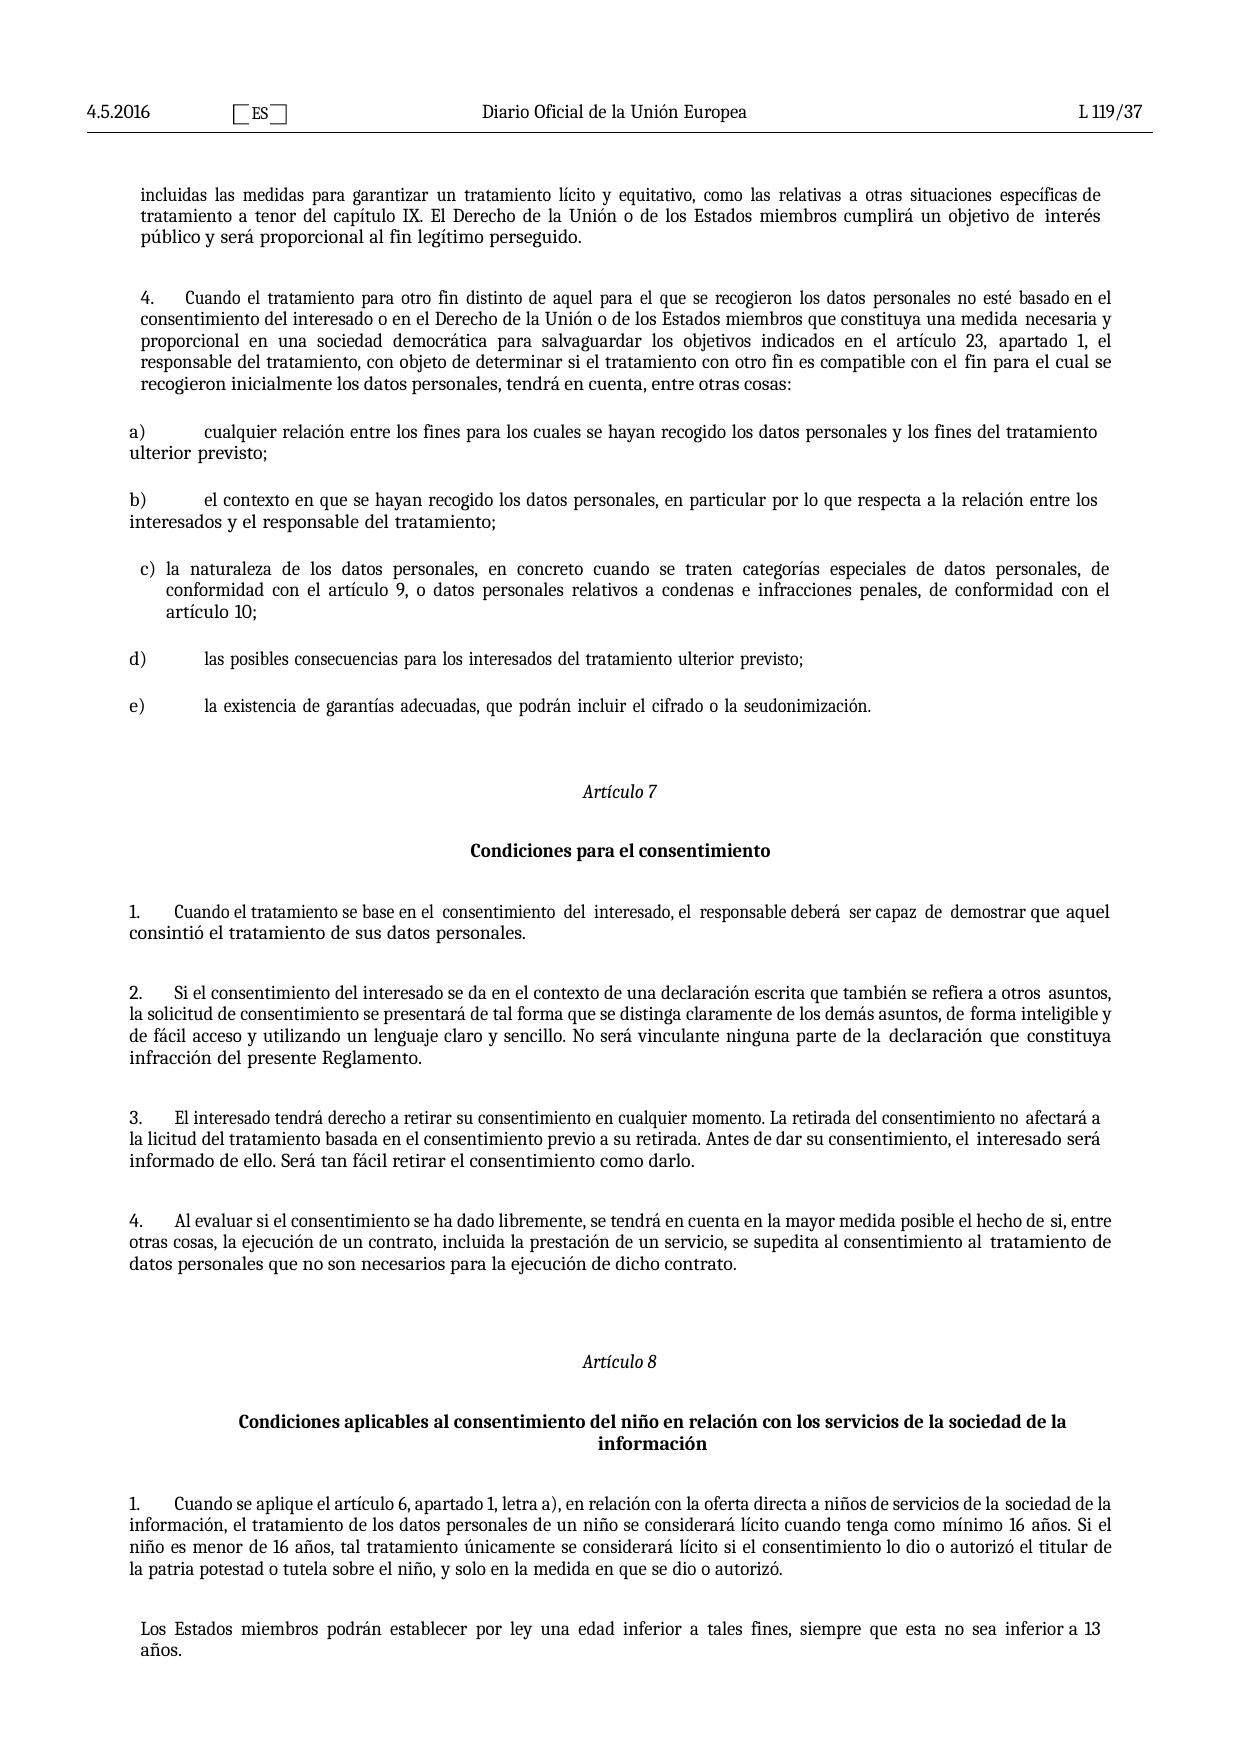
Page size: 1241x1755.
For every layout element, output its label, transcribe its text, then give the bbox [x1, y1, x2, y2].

text Los Estados miembros podrán establecer por ley una edad inferior a tales fines, siempre que esta no sea inferior a 13 años. [140, 1618, 1101, 1662]
list la existencia de garantías adecuadas, que podrán incluir el cifrado o la seudonimización. [129, 695, 1111, 718]
subtitle Condiciones para el consentimiento [193, 840, 1047, 863]
list El interesado tendrá derecho a retirar su consentimiento en cualquier momento. La retirada del consentimiento no afectará a la licitud del tratamiento basada en el consentimiento previo a su retirada. Antes de dar su consentimiento, el interesado será informado de ello. Será tan fácil retirar el consentimiento como darlo. [129, 1107, 1101, 1172]
list el contexto en que se hayan recogido los datos personales, en particular por lo que respecta a la relación entre los interesados y el responsable del tratamiento; [129, 489, 1101, 533]
text Artículo 7 [193, 780, 1047, 803]
list Si el consentimiento del interesado se da en el contexto de una declaración escrita que también se refiera a otros asuntos, la solicitud de consentimiento se presentará de tal forma que se distinga claramente de los demás asuntos, de forma inteligible y de fácil acceso y utilizando un lenguaje claro y sencillo. No será vinculante ninguna parte de la declaración que constituya infracción del presente Reglamento. [129, 982, 1111, 1069]
list Cuando el tratamiento para otro fin distinto de aquel para el que se recogieron los datos personales no esté basado en el consentimiento del interesado o en el Derecho de la Unión o de los Estados miembros que constituya una medida necesaria y proporcional en una sociedad democrática para salvaguardar los objetivos indicados en el artículo 23, apartado 1, el responsable del tratamiento, con objeto de determinar si el tratamiento con otro fin es compatible con el fin para el cual se recogieron inicialmente los datos personales, tendrá en cuenta, entre otras cosas: [140, 287, 1111, 396]
list Al evaluar si el consentimiento se ha dado libremente, se tendrá en cuenta en la mayor medida posible el hecho de si, entre otras cosas, la ejecución de un contrato, incluida la prestación de un servicio, se supedita al consentimiento al tratamiento de datos personales que no son necesarios para la ejecución de dicho contrato. [129, 1210, 1111, 1276]
list las posibles consecuencias para los interesados del tratamiento ulterior previsto; [129, 648, 1111, 671]
list la naturaleza de los datos personales, en concreto cuando se traten categorías especiales de datos personales, de conformidad con el artículo 9, o datos personales relativos a condenas e infracciones penales, de conformidad con el artículo 10; [140, 558, 1111, 624]
text Artículo 8 [193, 1351, 1047, 1374]
list Cuando el tratamiento se base en el consentimiento del interesado, el responsable deberá ser capaz de demostrar que aquel consintió el tratamiento de sus datos personales. [129, 901, 1111, 944]
list cualquier relación entre los fines para los cuales se hayan recogido los datos personales y los fines del tratamiento ulterior previsto; [129, 421, 1101, 464]
text incluidas las medidas para garantizar un tratamiento lícito y equitativo, como las relativas a otras situaciones específicas de tratamiento a tenor del capítulo IX. El Derecho de la Unión o de los Estados miembros cumplirá un objetivo de interés público y será proporcional al fin legítimo perseguido. [140, 184, 1101, 249]
list Cuando se aplique el artículo 6, apartado 1, letra a), en relación con la oferta directa a niños de servicios de la sociedad de la información, el tratamiento de los datos personales de un niño se considerará lícito cuando tenga como mínimo 16 años. Si el niño es menor de 16 años, tal tratamiento únicamente se considerará lícito si el consentimiento lo dio o autorizó el titular de la patria potestad o tutela sobre el niño, y solo en la medida en que se dio o autorizó. [129, 1493, 1111, 1580]
subtitle Condiciones aplicables al consentimiento del niño en relación con los servicios de la sociedad de la información [193, 1412, 1111, 1455]
